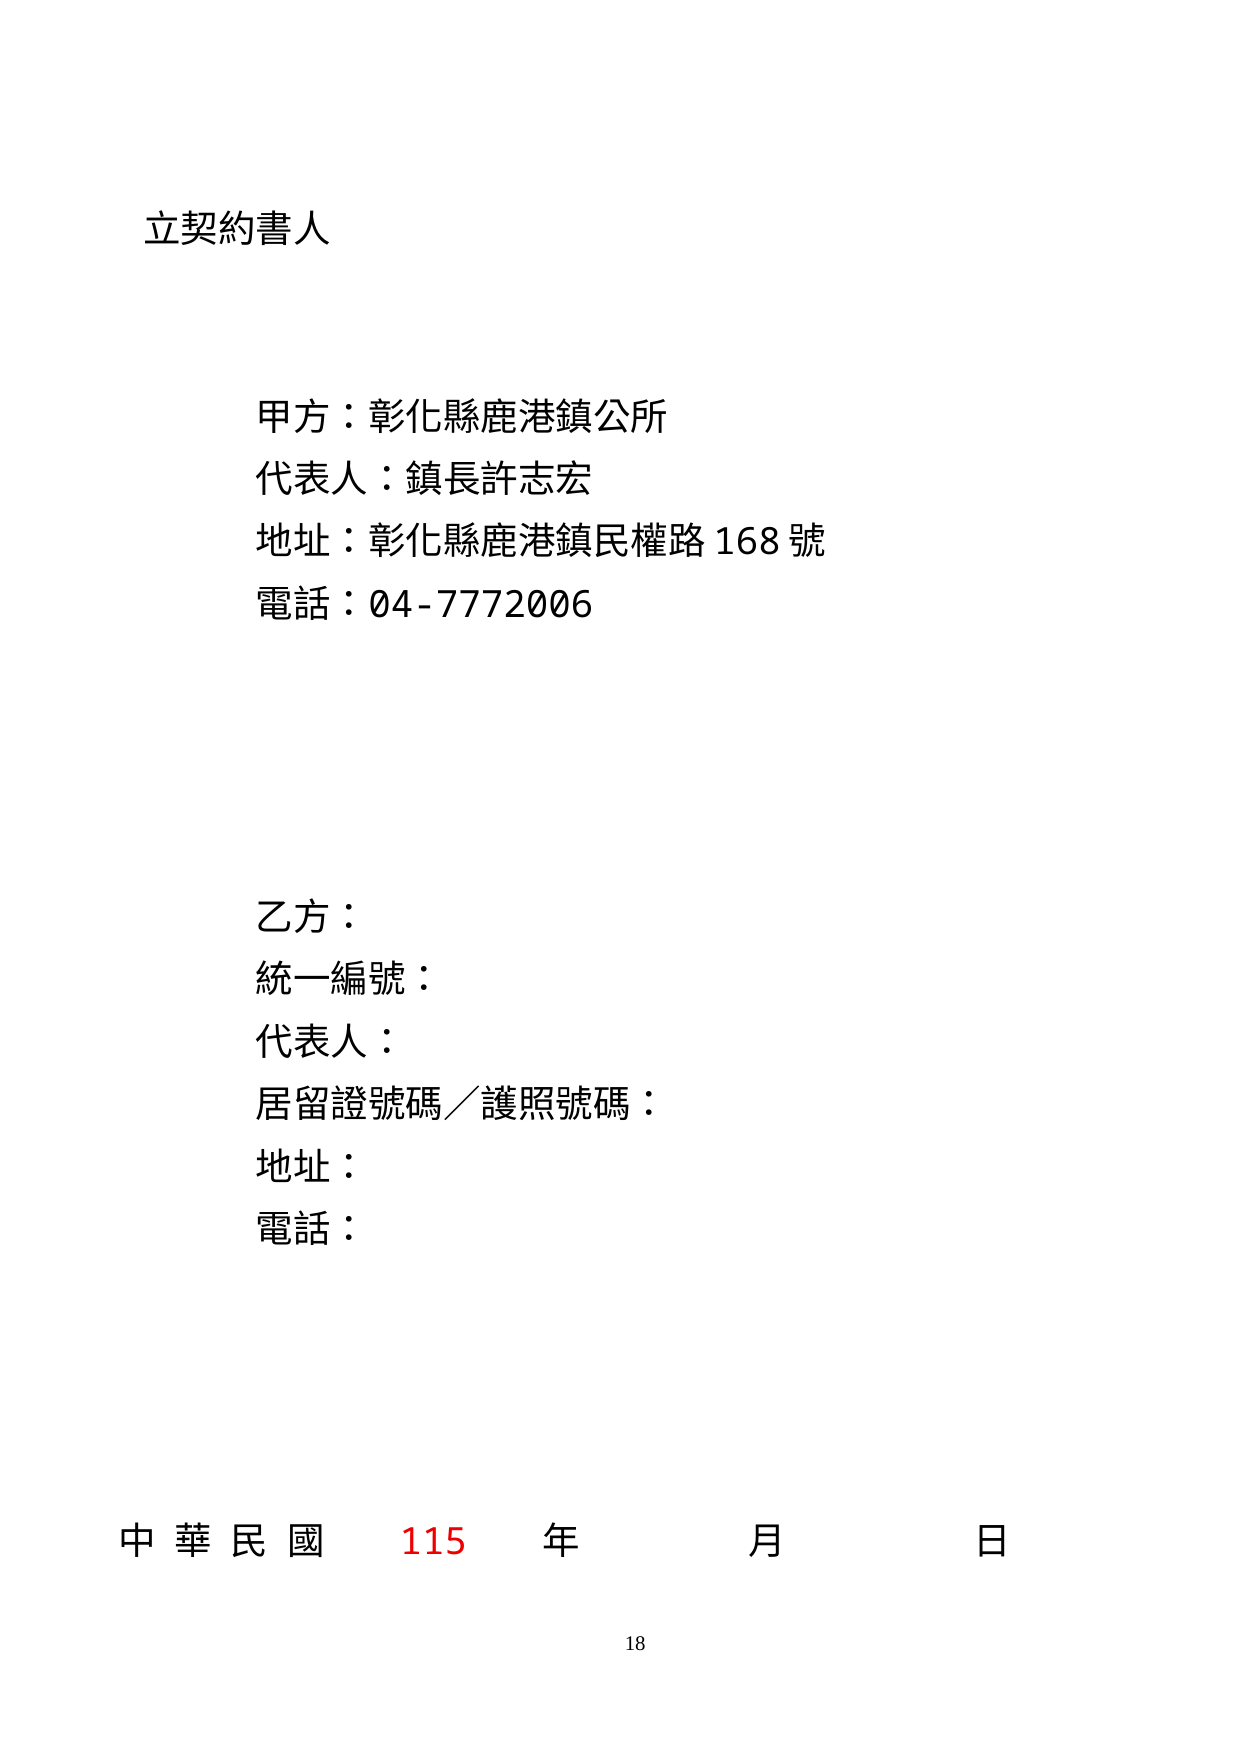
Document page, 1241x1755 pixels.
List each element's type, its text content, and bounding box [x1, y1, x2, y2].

text 電話： [256, 1184, 1152, 1247]
text 居留證號碼／護照號碼： [256, 1059, 1152, 1122]
text 電話：04-7772006 [256, 559, 1152, 622]
text 統一編號： [256, 934, 1152, 997]
text 立契約書人 [143, 184, 1152, 247]
text 代表人： [256, 997, 1152, 1059]
text 中 華 民 國 115 年 月 日 [118, 1497, 1152, 1559]
text 地址：彰化縣鹿港鎮民權路168號 [256, 497, 1152, 559]
text 地址： [256, 1122, 1152, 1184]
text 乙方： [256, 872, 1152, 934]
text 代表人：鎮長許志宏 [256, 434, 1152, 497]
text 甲方：彰化縣鹿港鎮公所 [256, 372, 1152, 434]
